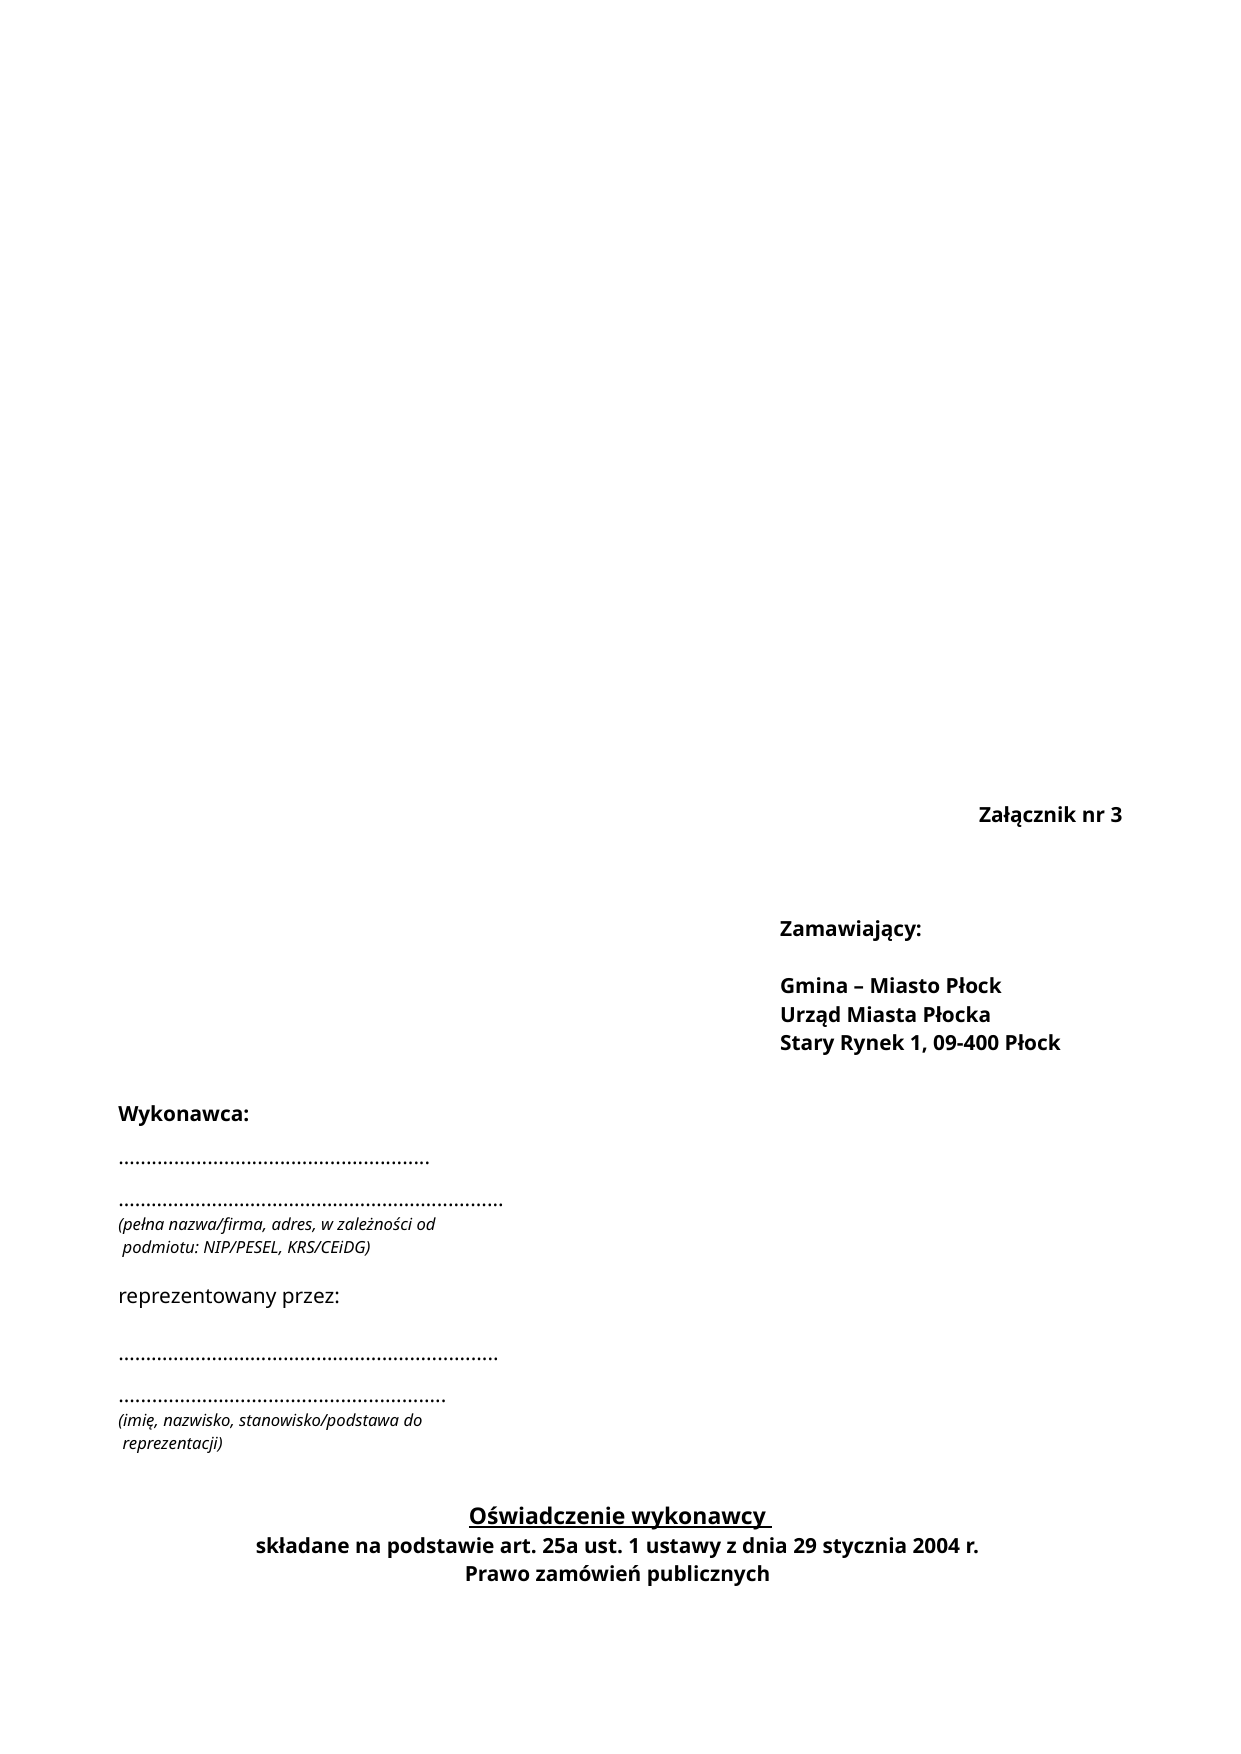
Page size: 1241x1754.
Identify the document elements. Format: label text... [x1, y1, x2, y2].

text …………………………………………….................. [118, 1338, 1122, 1366]
text Załącznik nr 3 [118, 801, 1122, 829]
text składane na podstawie art. 25a ust. 1 ustawy z dnia 29 stycznia 2004 r. [118, 1531, 1122, 1559]
text Prawo zamówień publicznych [118, 1559, 1122, 1588]
text …..................................................... [118, 1142, 1122, 1170]
text Gmina – Miasto Płock [118, 971, 1122, 1000]
text (pełna nazwa/firma, adres, w zależności od [118, 1213, 1122, 1236]
text Stary Rynek 1, 09-400 Płock [118, 1028, 1122, 1057]
text reprezentowany przez: [118, 1281, 1122, 1309]
text (imię, nazwisko, stanowisko/podstawa do [118, 1409, 1122, 1432]
text …………………………………………………............. [118, 1184, 1122, 1213]
text reprezentacji) [118, 1432, 1122, 1454]
text .............………..................................... [118, 1380, 1122, 1409]
text podmiotu: NIP/PESEL, KRS/CEiDG) [118, 1236, 1122, 1258]
text Zamawiający: [118, 914, 1122, 943]
text Urząd Miasta Płocka [118, 1000, 1122, 1028]
text Wykonawca: [118, 1099, 1122, 1128]
text Oświadczenie wykonawcy [118, 1500, 1122, 1531]
